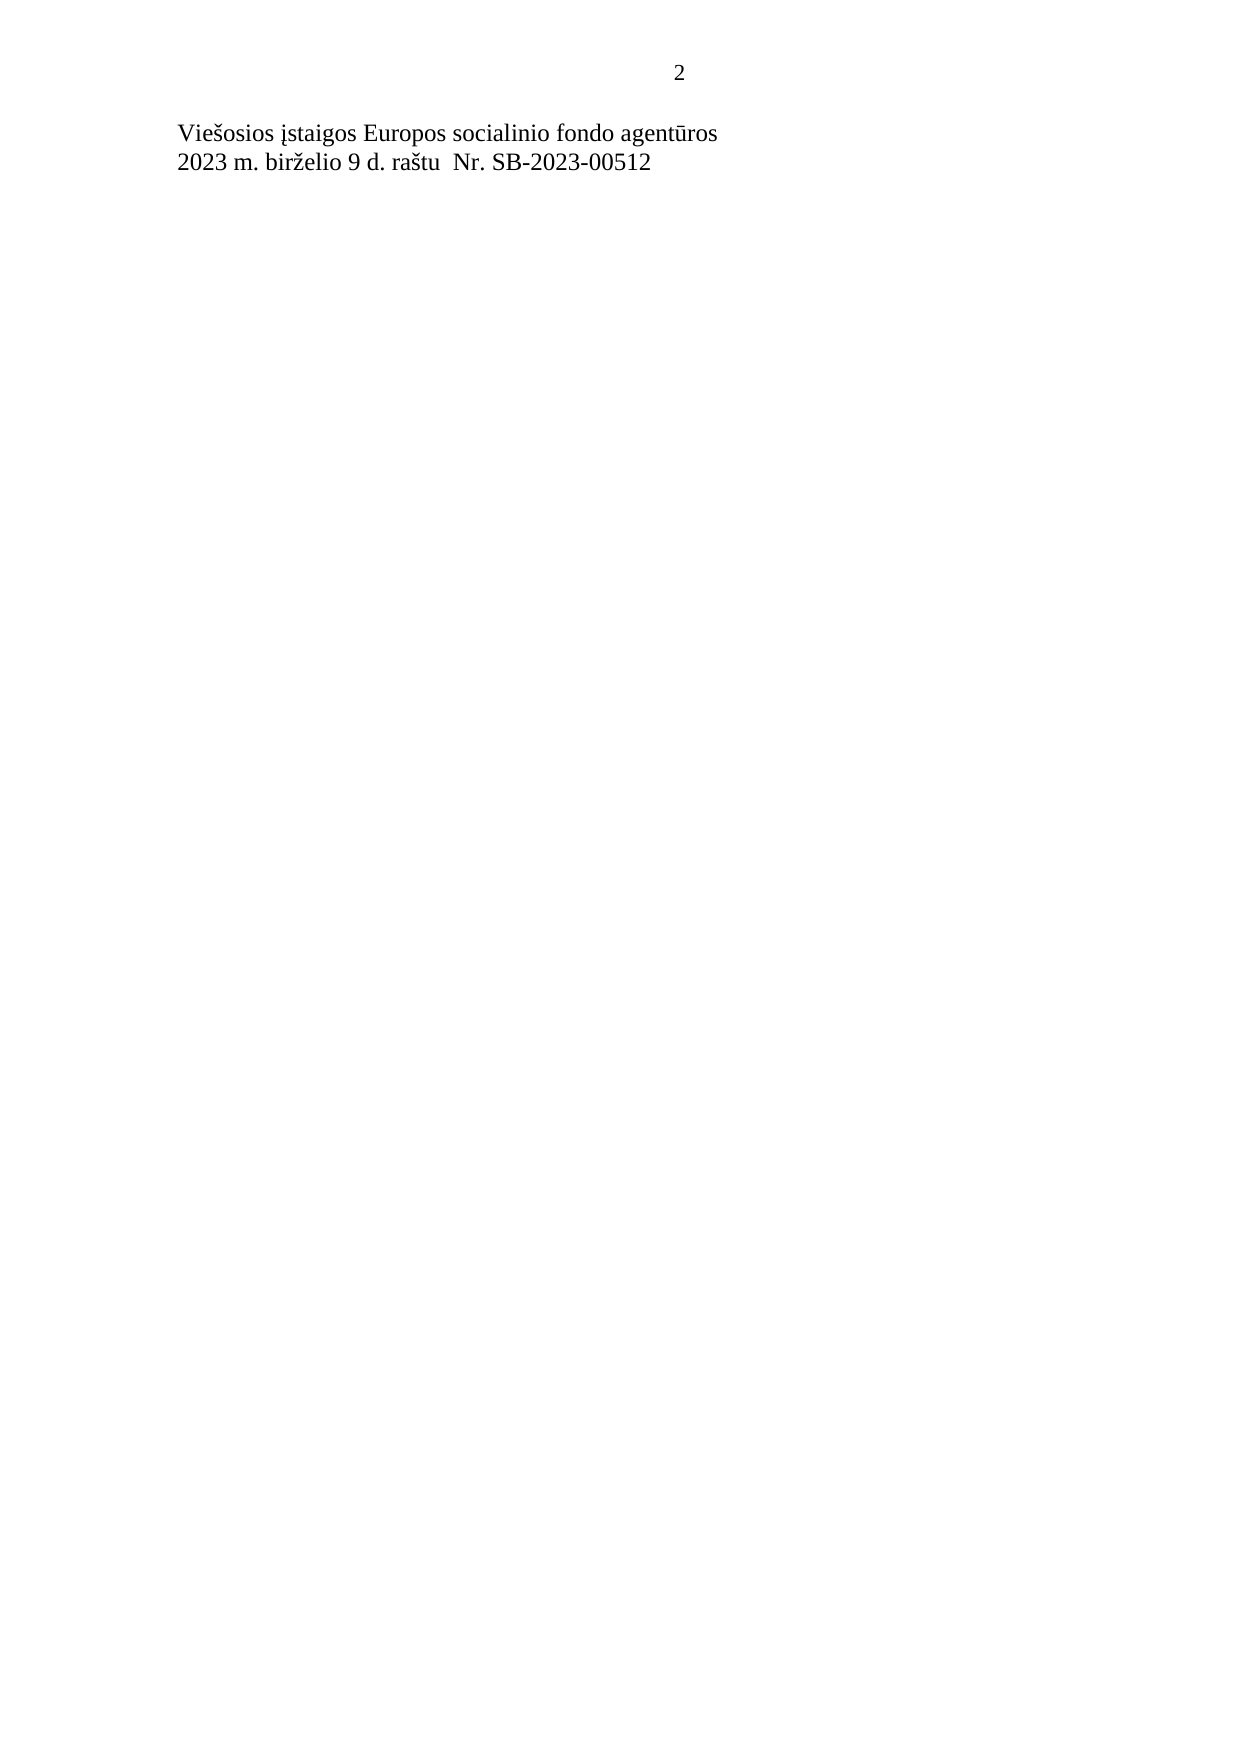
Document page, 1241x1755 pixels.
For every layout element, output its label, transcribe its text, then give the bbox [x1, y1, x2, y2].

text 2023 m. birželio 9 d. raštu Nr. SB-2023-00512 [177, 147, 1182, 176]
text Viešosios įstaigos Europos socialinio fondo agentūros [177, 118, 1182, 147]
